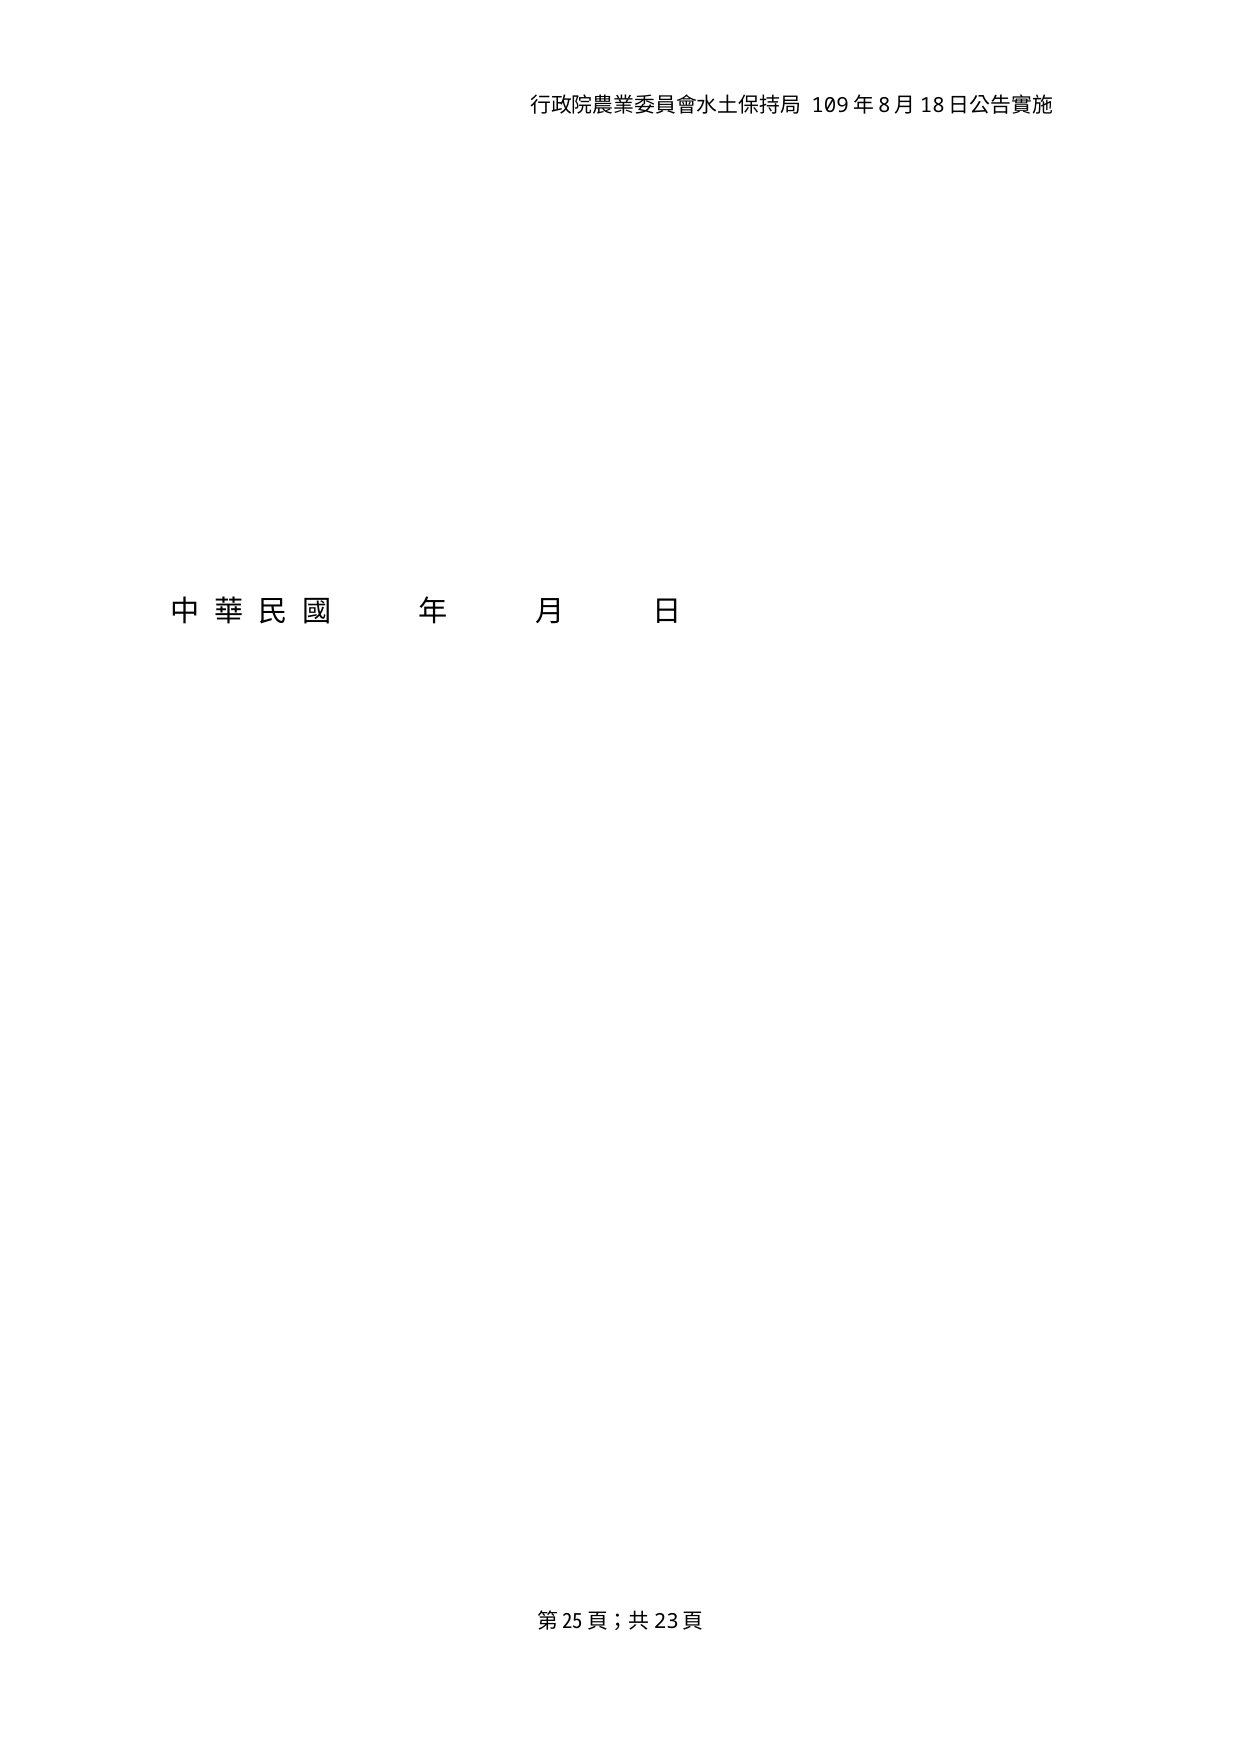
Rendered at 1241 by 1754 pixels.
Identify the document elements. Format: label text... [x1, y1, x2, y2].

text 中 華 民 國 年 月 日 [171, 567, 1053, 629]
